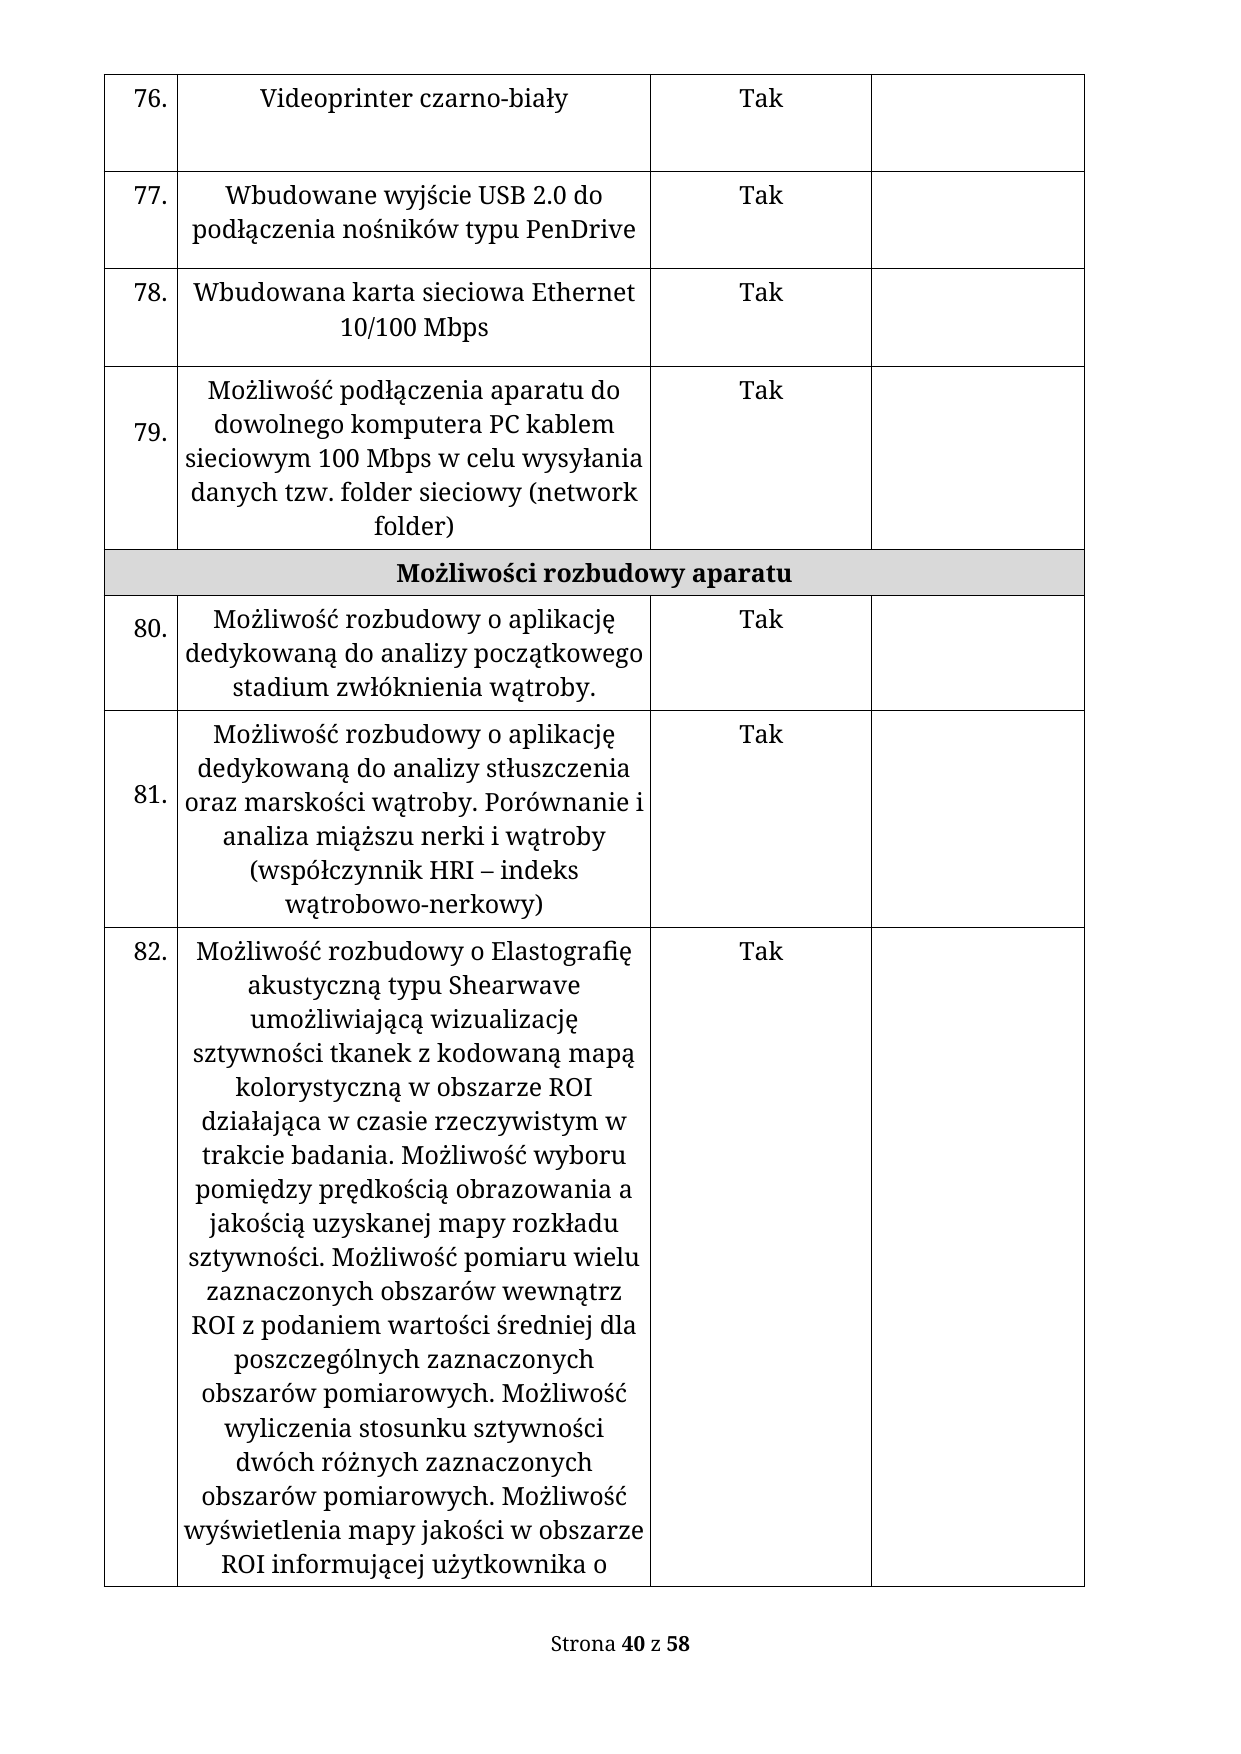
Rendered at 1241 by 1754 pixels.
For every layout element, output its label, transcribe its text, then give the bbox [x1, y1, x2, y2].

table_cell [105, 928, 177, 1586]
table_cell Możliwość rozbudowy o aplikację dedykowaną do analizy stłuszczenia oraz marskości wątroby. Porównanie i analiza miąższu nerki i wątroby (współczynnik HRI – indeks wątrobowo-nerkowy) [178, 711, 650, 927]
table_cell [872, 269, 1084, 366]
table_cell Możliwość rozbudowy o Elastografię akustyczną typu Shearwave umożliwiającą wizualizację sztywności tkanek z kodowaną mapą kolorystyczną w obszarze ROI działająca w czasie rzeczywistym w trakcie badania. Możliwość wyboru pomiędzy prędkością obrazowania a jakością uzyskanej mapy rozkładu sztywności. Możliwość pomiaru wielu zaznaczonych obszarów wewnątrz ROI z podaniem wartości średniej dla poszczególnych zaznaczonych obszarów pomiarowych. Możliwość wyliczenia stosunku sztywności dwóch różnych zaznaczonych obszarów pomiarowych. Możliwość wyświetlenia mapy jakości w obszarze ROI informującej użytkownika o [178, 928, 650, 1586]
table_cell Tak [651, 75, 871, 171]
table_cell [105, 269, 177, 366]
table_cell [872, 172, 1084, 268]
table_cell [105, 367, 177, 548]
table_cell Tak [651, 172, 871, 268]
table_cell [105, 711, 177, 927]
table_cell [872, 596, 1084, 710]
table_cell [872, 367, 1084, 548]
table_cell Videoprinter czarno-biały [178, 75, 650, 171]
table_cell Tak [651, 928, 871, 1586]
table_cell [872, 928, 1084, 1586]
table_cell Tak [651, 711, 871, 927]
table_cell Tak [651, 596, 871, 710]
table_cell Wbudowana karta sieciowa Ethernet 10/100 Mbps [178, 269, 650, 366]
table_cell Tak [651, 367, 871, 548]
table_cell Wbudowane wyjście USB 2.0 do podłączenia nośników typu PenDrive [178, 172, 650, 268]
table_cell Tak [651, 269, 871, 366]
table_cell [105, 75, 177, 171]
table_cell [872, 711, 1084, 927]
table_cell Możliwość rozbudowy o aplikację dedykowaną do analizy początkowego stadium zwłóknienia wątroby. [178, 596, 650, 710]
table_cell Możliwości rozbudowy aparatu [105, 550, 1084, 595]
table_cell [105, 172, 177, 268]
table_cell Możliwość podłączenia aparatu do dowolnego komputera PC kablem sieciowym 100 Mbps w celu wysyłania danych tzw. folder sieciowy (network folder) [178, 367, 650, 548]
table_cell [872, 75, 1084, 171]
table_cell [105, 596, 177, 710]
